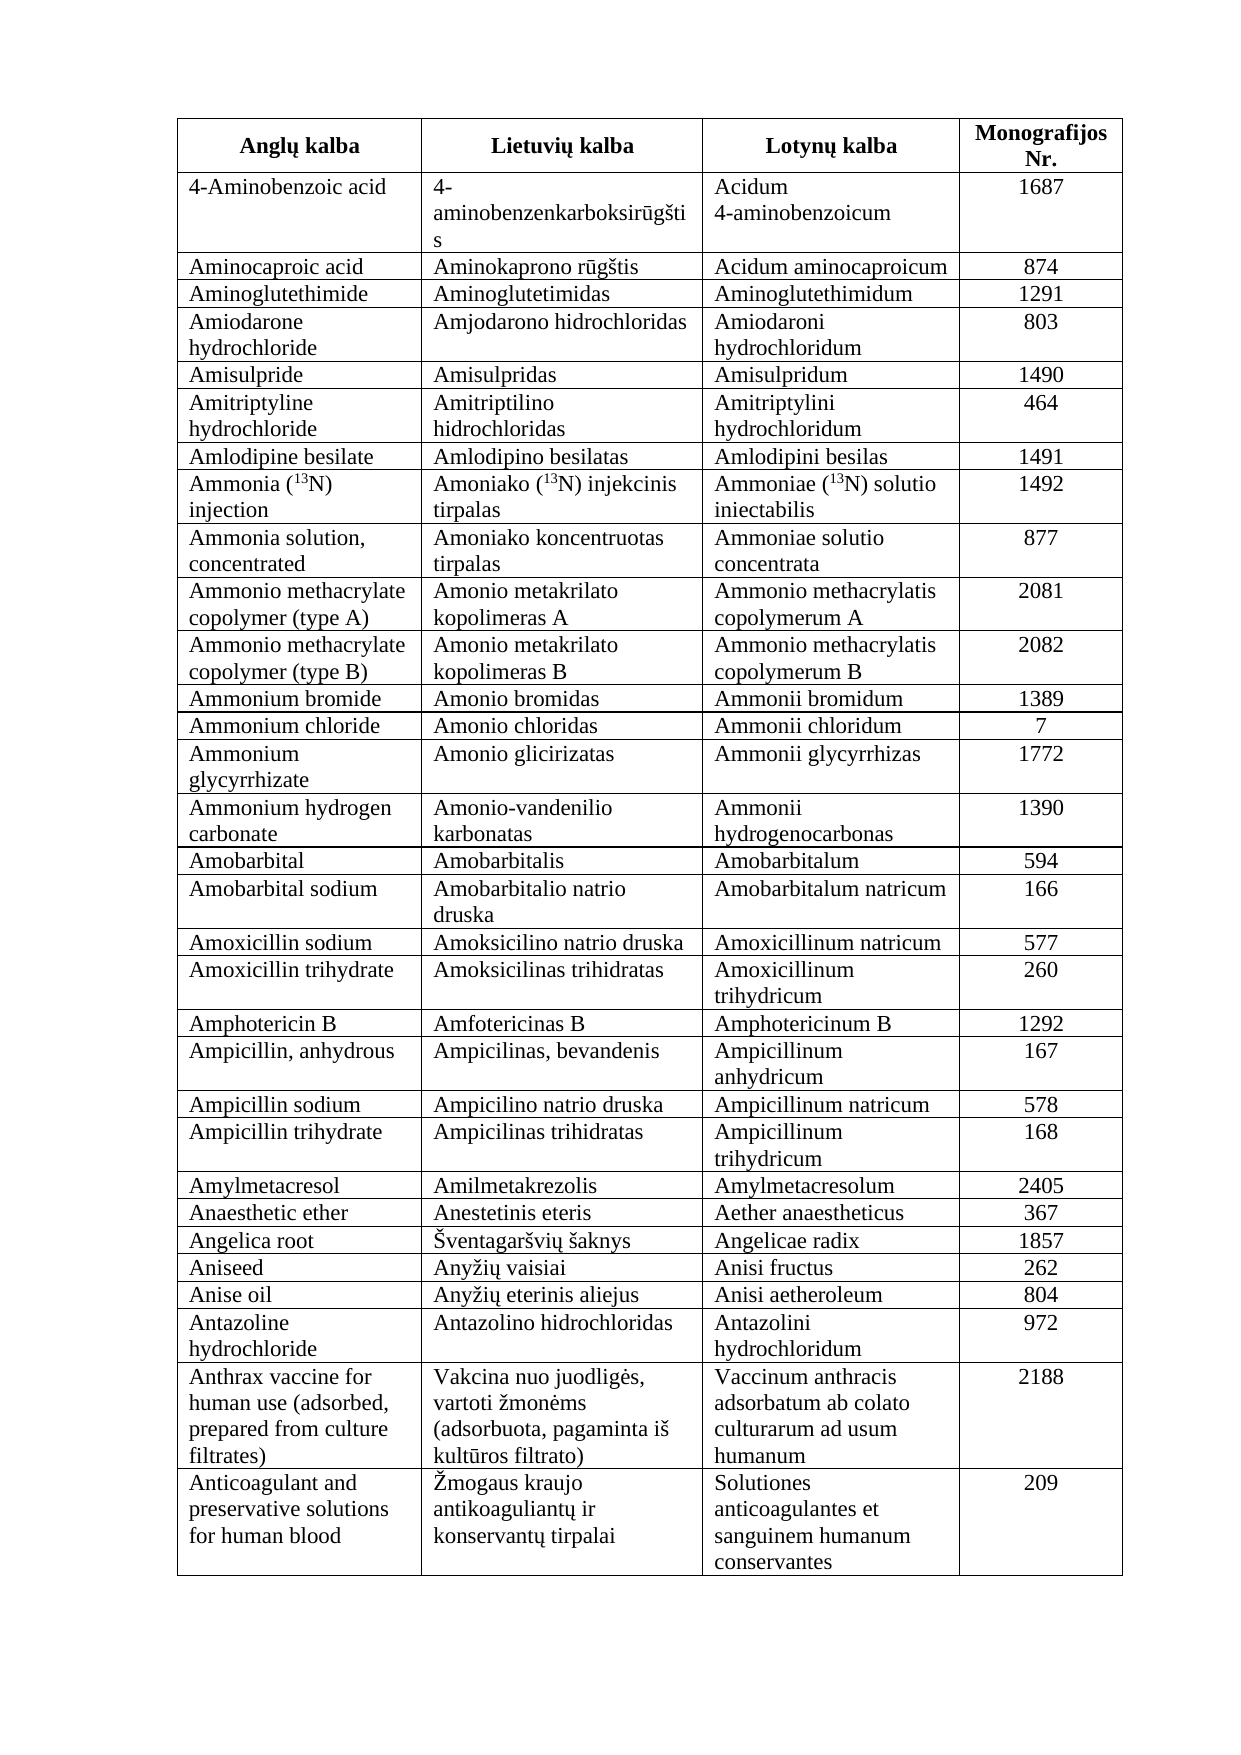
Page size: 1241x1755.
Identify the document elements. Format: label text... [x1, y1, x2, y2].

table_cell Ampicillinum anhydricum [703, 1037, 959, 1090]
table_cell Amoxicillin trihydrate [178, 956, 421, 1009]
table_cell Ammonio methacrylatis copolymerum B [703, 631, 959, 684]
table_cell Amlodipino besilatas [422, 443, 702, 469]
table_cell Anise oil [178, 1282, 421, 1308]
table_cell Amiodaroni hydrochloridum [703, 308, 959, 361]
table_cell Amonio bromidas [422, 685, 702, 711]
table_cell 1492 [960, 470, 1122, 523]
table_cell 7 [960, 713, 1122, 739]
table_header Anglų kalba [178, 119, 421, 172]
table_cell Ammonii chloridum [703, 713, 959, 739]
table_cell Anticoagulant and preservative solutions for human blood [178, 1469, 421, 1574]
table_cell 803 [960, 308, 1122, 361]
table_cell 260 [960, 956, 1122, 1009]
table_cell 209 [960, 1469, 1122, 1574]
table_cell Amonio chloridas [422, 713, 702, 739]
table_cell 577 [960, 929, 1122, 955]
table_cell Amitriptylini hydrochloridum [703, 389, 959, 442]
table_cell Amitriptilino hidrochloridas [422, 389, 702, 442]
table_cell Amiodarone hydrochloride [178, 308, 421, 361]
table_cell Šventagaršvių šaknys [422, 1227, 702, 1253]
table_cell Amitriptyline hydrochloride [178, 389, 421, 442]
table_cell 874 [960, 253, 1122, 279]
table_cell 1490 [960, 362, 1122, 388]
table_cell 2082 [960, 631, 1122, 684]
table_cell Amfotericinas B [422, 1010, 702, 1036]
table_cell Amisulpride [178, 362, 421, 388]
table_cell Žmogaus kraujo antikoaguliantų ir konservantų tirpalai [422, 1469, 702, 1574]
table_cell Amobarbitalio natrio druska [422, 875, 702, 927]
table_cell Acidum aminocaproicum [703, 253, 959, 279]
table_cell 262 [960, 1254, 1122, 1281]
table_cell 166 [960, 875, 1122, 927]
table_cell 804 [960, 1282, 1122, 1308]
table_cell 464 [960, 389, 1122, 442]
table_cell 594 [960, 848, 1122, 874]
table_cell Ammonia solution, concentrated [178, 524, 421, 577]
table_cell Amobarbitalis [422, 848, 702, 874]
table_cell Anestetinis eteris [422, 1199, 702, 1226]
table_cell Ampicilinas, bevandenis [422, 1037, 702, 1090]
table_cell Ammonii glycyrrhizas [703, 740, 959, 793]
table_cell Ampicillinum trihydricum [703, 1118, 959, 1171]
table_cell Amphotericinum B [703, 1010, 959, 1036]
table_cell Amoxicillin sodium [178, 929, 421, 955]
table_cell Amonio-vandenilio karbonatas [422, 794, 702, 846]
table_cell Vaccinum anthracis adsorbatum ab colato culturarum ad usum humanum [703, 1363, 959, 1468]
table_cell 167 [960, 1037, 1122, 1090]
table_cell Ammoniae (13N) solutio iniectabilis [703, 470, 959, 523]
table_cell Ammonii bromidum [703, 685, 959, 711]
table_cell Amphotericin B [178, 1010, 421, 1036]
table_cell Ammonia (13N) injection [178, 470, 421, 523]
table_cell Aminoglutethimidum [703, 280, 959, 307]
table_cell Ammonium bromide [178, 685, 421, 711]
table_cell Angelicae radix [703, 1227, 959, 1253]
table_cell Aminokaprono rūgštis [422, 253, 702, 279]
table_cell Amilmetakrezolis [422, 1172, 702, 1198]
table_cell Ampicillin trihydrate [178, 1118, 421, 1171]
table_cell Anaesthetic ether [178, 1199, 421, 1226]
table_cell Angelica root [178, 1227, 421, 1253]
table_cell Acidum 4-aminobenzoicum [703, 173, 959, 252]
table_cell Anthrax vaccine for human use (adsorbed, prepared from culture filtrates) [178, 1363, 421, 1468]
table_cell Aminoglutethimide [178, 280, 421, 307]
table_cell 1687 [960, 173, 1122, 252]
table_cell Amonio metakrilato kopolimeras B [422, 631, 702, 684]
table_cell Solutiones anticoagulantes et sanguinem humanum conservantes [703, 1469, 959, 1574]
table_cell 2405 [960, 1172, 1122, 1198]
table_cell Amoniako (13N) injekcinis tirpalas [422, 470, 702, 523]
table_cell Ammonium hydrogen carbonate [178, 794, 421, 846]
table_cell Ampicillin sodium [178, 1091, 421, 1117]
table_cell 1772 [960, 740, 1122, 793]
table_cell 578 [960, 1091, 1122, 1117]
table_cell Aminocaproic acid [178, 253, 421, 279]
table_cell Amisulpridum [703, 362, 959, 388]
table_cell 367 [960, 1199, 1122, 1226]
table_cell 2188 [960, 1363, 1122, 1468]
table_cell Amobarbitalum [703, 848, 959, 874]
table_cell 2081 [960, 578, 1122, 630]
table_cell Antazolino hidrochloridas [422, 1309, 702, 1362]
table_cell Ampicillin, anhydrous [178, 1037, 421, 1090]
table_cell Amjodarono hidrochloridas [422, 308, 702, 361]
table_cell 972 [960, 1309, 1122, 1362]
table_cell Aminoglutetimidas [422, 280, 702, 307]
table_cell Amobarbitalum natricum [703, 875, 959, 927]
table_cell 4-Aminobenzoic acid [178, 173, 421, 252]
table_cell Amylmetacresol [178, 1172, 421, 1198]
table_cell Amoksicilino natrio druska [422, 929, 702, 955]
table_header Monografijos Nr. [960, 119, 1122, 172]
table_header Lietuvių kalba [422, 119, 702, 172]
table_cell Ammonii hydrogenocarbonas [703, 794, 959, 846]
table_cell 168 [960, 1118, 1122, 1171]
table_cell Ampicillinum natricum [703, 1091, 959, 1117]
table_cell 1491 [960, 443, 1122, 469]
table_cell Amylmetacresolum [703, 1172, 959, 1198]
table_cell Ammonium chloride [178, 713, 421, 739]
table_cell Ampicilino natrio druska [422, 1091, 702, 1117]
table_cell Ammonium glycyrrhizate [178, 740, 421, 793]
table_cell Ammonio methacrylate copolymer (type B) [178, 631, 421, 684]
table_cell Anyžių vaisiai [422, 1254, 702, 1281]
table_cell 1292 [960, 1010, 1122, 1036]
table_cell Amobarbital sodium [178, 875, 421, 927]
table_cell Amlodipini besilas [703, 443, 959, 469]
table_cell Amoksicilinas trihidratas [422, 956, 702, 1009]
table_cell Amoxicillinum trihydricum [703, 956, 959, 1009]
table_cell Ammonio methacrylatis copolymerum A [703, 578, 959, 630]
table_cell Amoniako koncentruotas tirpalas [422, 524, 702, 577]
table_cell Ampicilinas trihidratas [422, 1118, 702, 1171]
table_cell Ammonio methacrylate copolymer (type A) [178, 578, 421, 630]
table_cell 1291 [960, 280, 1122, 307]
table_cell 1389 [960, 685, 1122, 711]
table_cell Amonio metakrilato kopolimeras A [422, 578, 702, 630]
table_cell Antazoline hydrochloride [178, 1309, 421, 1362]
table_cell Aniseed [178, 1254, 421, 1281]
table_cell 1857 [960, 1227, 1122, 1253]
table_cell 4-aminobenzenkarboksirūgštis [422, 173, 702, 252]
table_cell Amonio glicirizatas [422, 740, 702, 793]
table_cell Amobarbital [178, 848, 421, 874]
table_cell 1390 [960, 794, 1122, 846]
table_cell 877 [960, 524, 1122, 577]
table_cell Ammoniae solutio concentrata [703, 524, 959, 577]
table_cell Anisi aetheroleum [703, 1282, 959, 1308]
table_cell Amoxicillinum natricum [703, 929, 959, 955]
table_cell Aether anaestheticus [703, 1199, 959, 1226]
table_cell Anyžių eterinis aliejus [422, 1282, 702, 1308]
table_cell Anisi fructus [703, 1254, 959, 1281]
table_cell Vakcina nuo juodligės, vartoti žmonėms (adsorbuota, pagaminta iš kultūros filtrato) [422, 1363, 702, 1468]
table_header Lotynų kalba [703, 119, 959, 172]
table_cell Antazolini hydrochloridum [703, 1309, 959, 1362]
table_cell Amlodipine besilate [178, 443, 421, 469]
table_cell Amisulpridas [422, 362, 702, 388]
